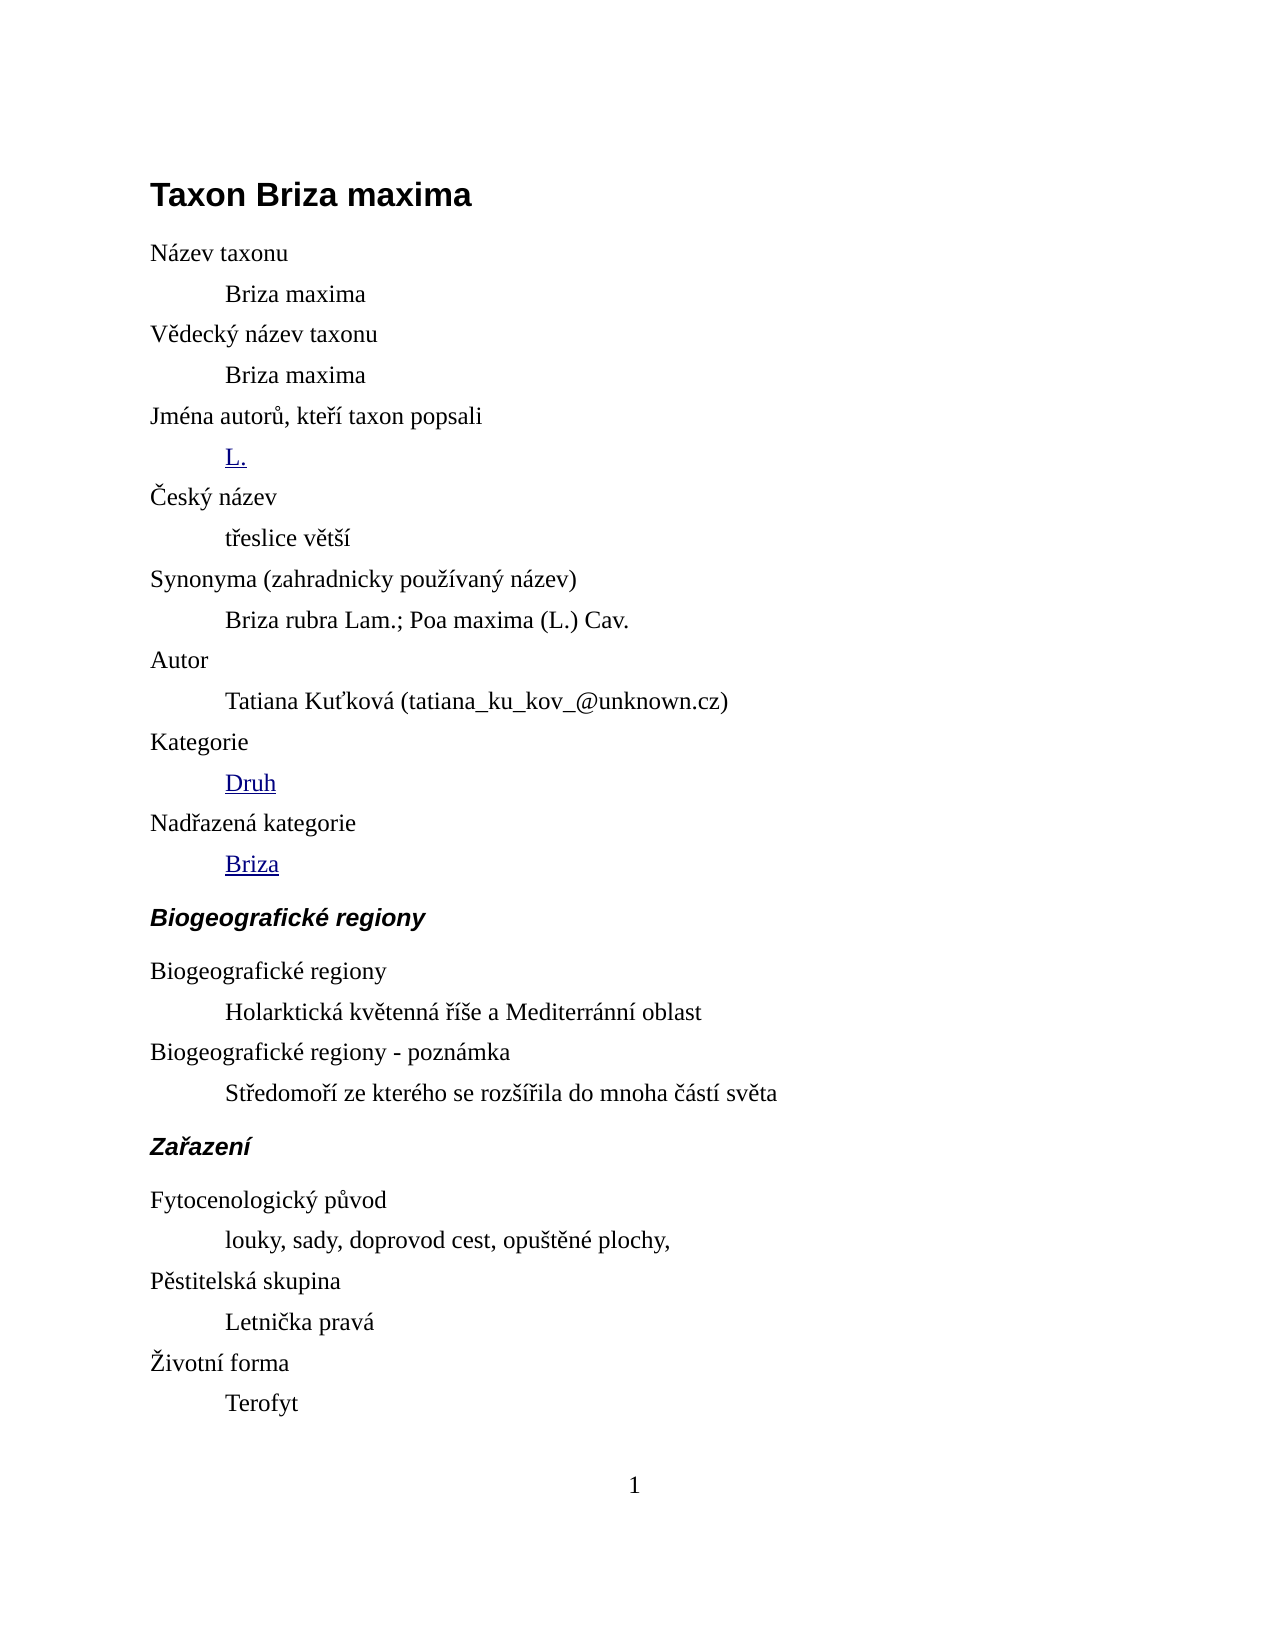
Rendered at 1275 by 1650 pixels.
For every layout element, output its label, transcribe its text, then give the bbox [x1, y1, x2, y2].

text Životní forma [150, 1348, 1125, 1376]
text louky, sady, doprovod cest, opuštěné plochy, [225, 1226, 1125, 1254]
subtitle Taxon Briza maxima [150, 175, 1125, 214]
text Briza maxima [225, 360, 1125, 389]
text Druh [225, 768, 1125, 796]
text Biogeografické regiony [150, 956, 1125, 984]
text Vědecký název taxonu [150, 319, 1125, 348]
text Synonyma (zahradnicky používaný název) [150, 564, 1125, 593]
text Tatiana Kuťková (tatiana_ku_kov_@unknown.cz) [225, 686, 1125, 715]
text L. [225, 442, 1125, 471]
text Briza rubra Lam.; Poa maxima (L.) Cav. [225, 605, 1125, 633]
text Letnička pravá [225, 1307, 1125, 1336]
text Název taxonu [150, 238, 1125, 267]
text třeslice větší [225, 523, 1125, 552]
text Fytocenologický původ [150, 1185, 1125, 1213]
text Nadřazená kategorie [150, 808, 1125, 837]
text Kategorie [150, 727, 1125, 756]
text Autor [150, 645, 1125, 674]
text Briza maxima [225, 279, 1125, 308]
text Český název [150, 482, 1125, 511]
text Terofyt [225, 1388, 1125, 1417]
text Briza [225, 849, 1125, 878]
subtitle Biogeografické regiony [150, 903, 1125, 931]
text Biogeografické regiony - poznámka [150, 1037, 1125, 1066]
text Holarktická květenná říše a Mediterránní oblast [225, 997, 1125, 1025]
text Pěstitelská skupina [150, 1266, 1125, 1295]
text Středomoří ze kterého se rozšířila do mnoha částí světa [225, 1078, 1125, 1107]
subtitle Zařazení [150, 1132, 1125, 1160]
text Jména autorů, kteří taxon popsali [150, 401, 1125, 430]
